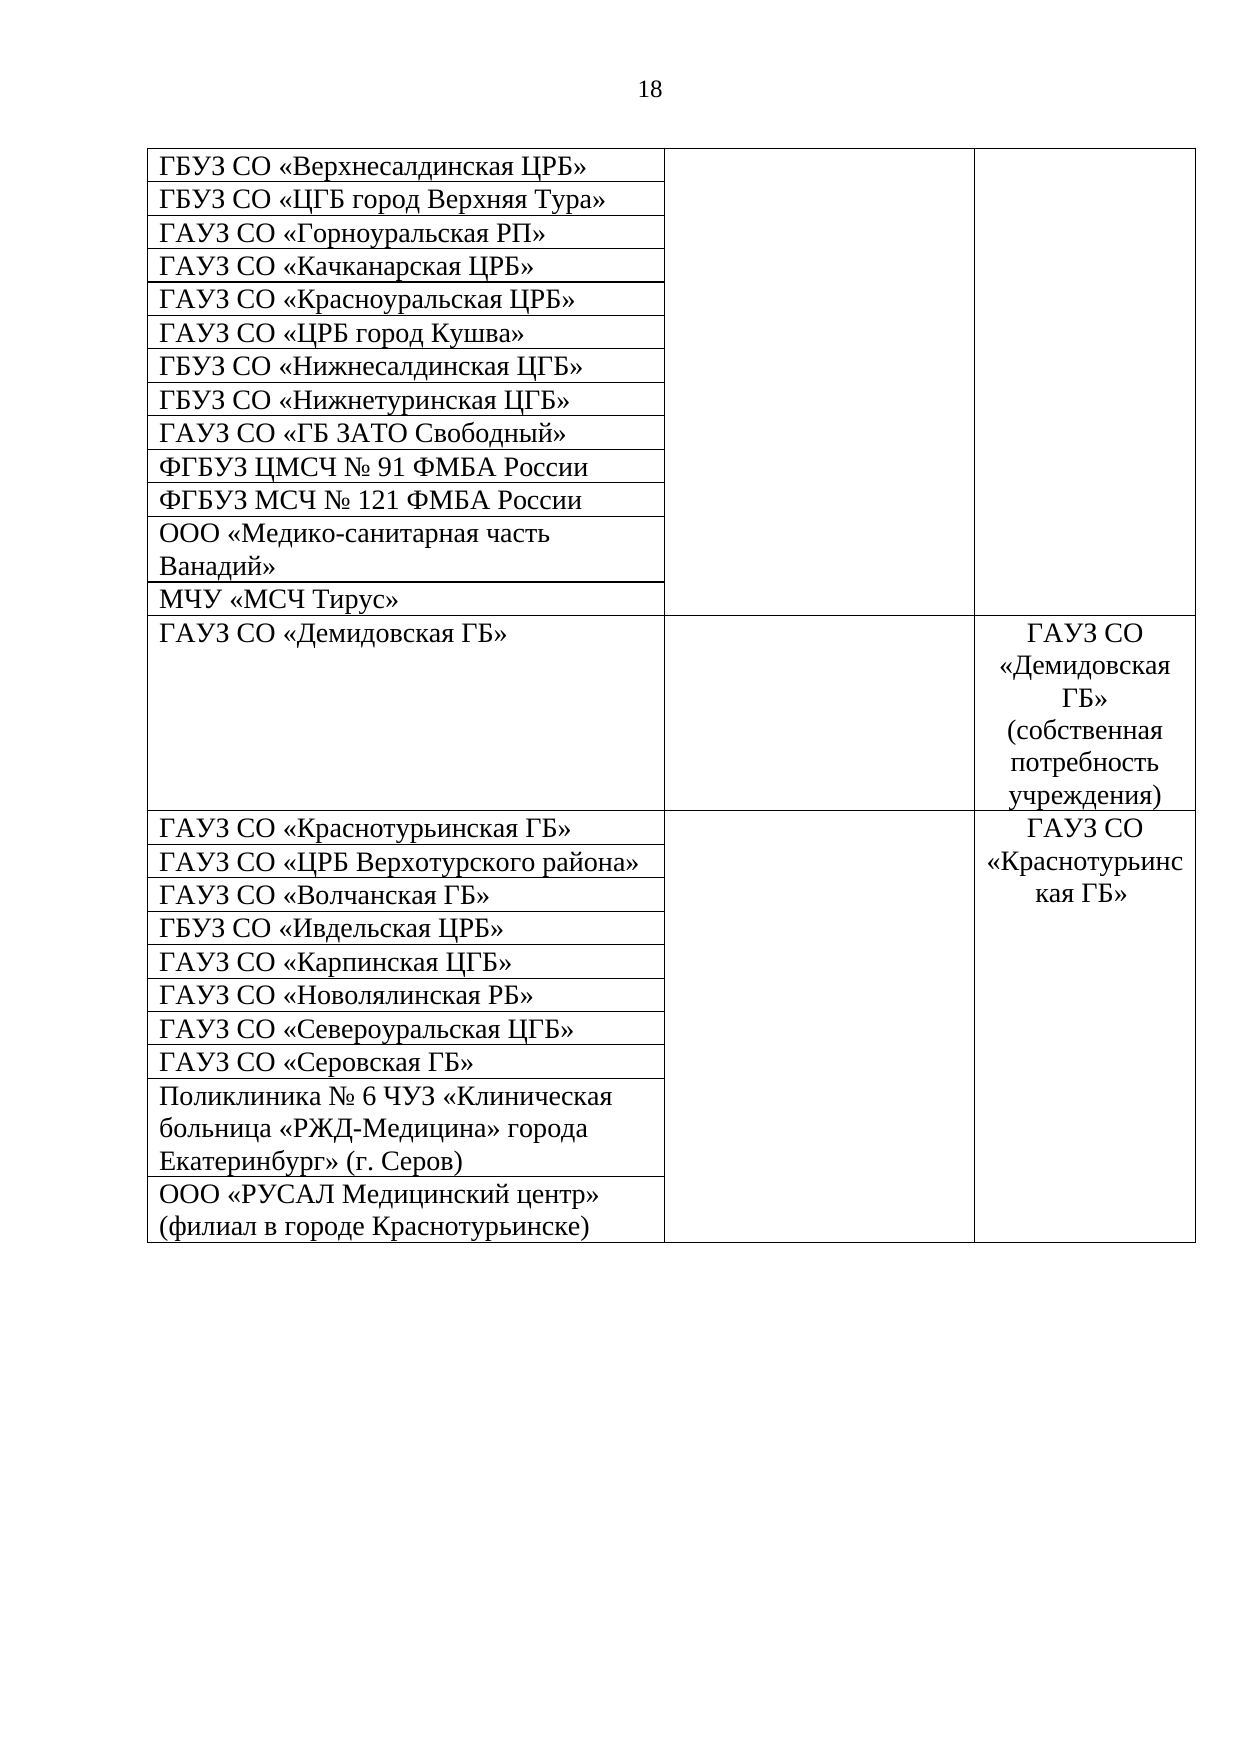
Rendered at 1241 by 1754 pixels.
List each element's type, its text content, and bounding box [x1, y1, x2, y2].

table_cell [665, 616, 974, 810]
table_cell ГАУЗ СО «ЦРБ город Кушва» [148, 316, 664, 348]
table_cell ГБУЗ СО «Ивдельская ЦРБ» [148, 912, 664, 944]
table_cell ГАУЗ СО «Демидовская ГБ» (собственная потребность учреждения) [975, 616, 1195, 810]
table_cell ГАУЗ СО «Качканарская ЦРБ» [148, 249, 664, 281]
table_cell ГАУЗ СО «Краснотурьинская ГБ» [975, 811, 1195, 1242]
table_cell ГАУЗ СО «Красноуральская ЦРБ» [148, 283, 664, 315]
table_cell ГБУЗ СО «ЦГБ город Верхняя Тура» [148, 182, 664, 214]
table_cell ГБУЗ СО «Нижнетуринская ЦГБ» [148, 383, 664, 415]
table_cell ГБУЗ СО «Нижнесалдинская ЦГБ» [148, 349, 664, 382]
table_cell ГАУЗ СО «Горноуральская РП» [148, 216, 664, 248]
table_cell ГАУЗ СО «Краснотурьинская ГБ» [148, 811, 664, 844]
table_cell [975, 149, 1195, 615]
table_cell ГАУЗ СО «Новолялинская РБ» [148, 979, 664, 1011]
table_cell ГАУЗ СО «Серовская ГБ» [148, 1045, 664, 1078]
table_cell Поликлиника № 6 ЧУЗ «Клиническая больница «РЖД-Медицина» города Екатеринбург» (г. Серов) [148, 1079, 664, 1176]
table_cell МЧУ «МСЧ Тирус» [148, 583, 664, 615]
table_cell ООО «Медико-санитарная часть Ванадий» [148, 517, 664, 581]
table_cell ООО «РУСАЛ Медицинский центр» (филиал в городе Краснотурьинске) [148, 1177, 664, 1242]
table_cell ГБУЗ СО «Верхнесалдинская ЦРБ» [148, 149, 664, 181]
table_cell [665, 811, 974, 1242]
table_cell [665, 149, 974, 615]
table_cell ГАУЗ СО «Карпинская ЦГБ» [148, 945, 664, 977]
table_cell ГАУЗ СО «Североуральская ЦГБ» [148, 1012, 664, 1044]
table_cell ГАУЗ СО «Демидовская ГБ» [148, 616, 664, 810]
table_cell ГАУЗ СО «Волчанская ГБ» [148, 878, 664, 911]
table_cell ГАУЗ СО «ГБ ЗАТО Свободный» [148, 416, 664, 449]
table_cell ФГБУЗ ЦМСЧ № 91 ФМБА России [148, 450, 664, 482]
table_cell ГАУЗ СО «ЦРБ Верхотурского района» [148, 845, 664, 877]
table_cell ФГБУЗ МСЧ № 121 ФМБА России [148, 483, 664, 516]
